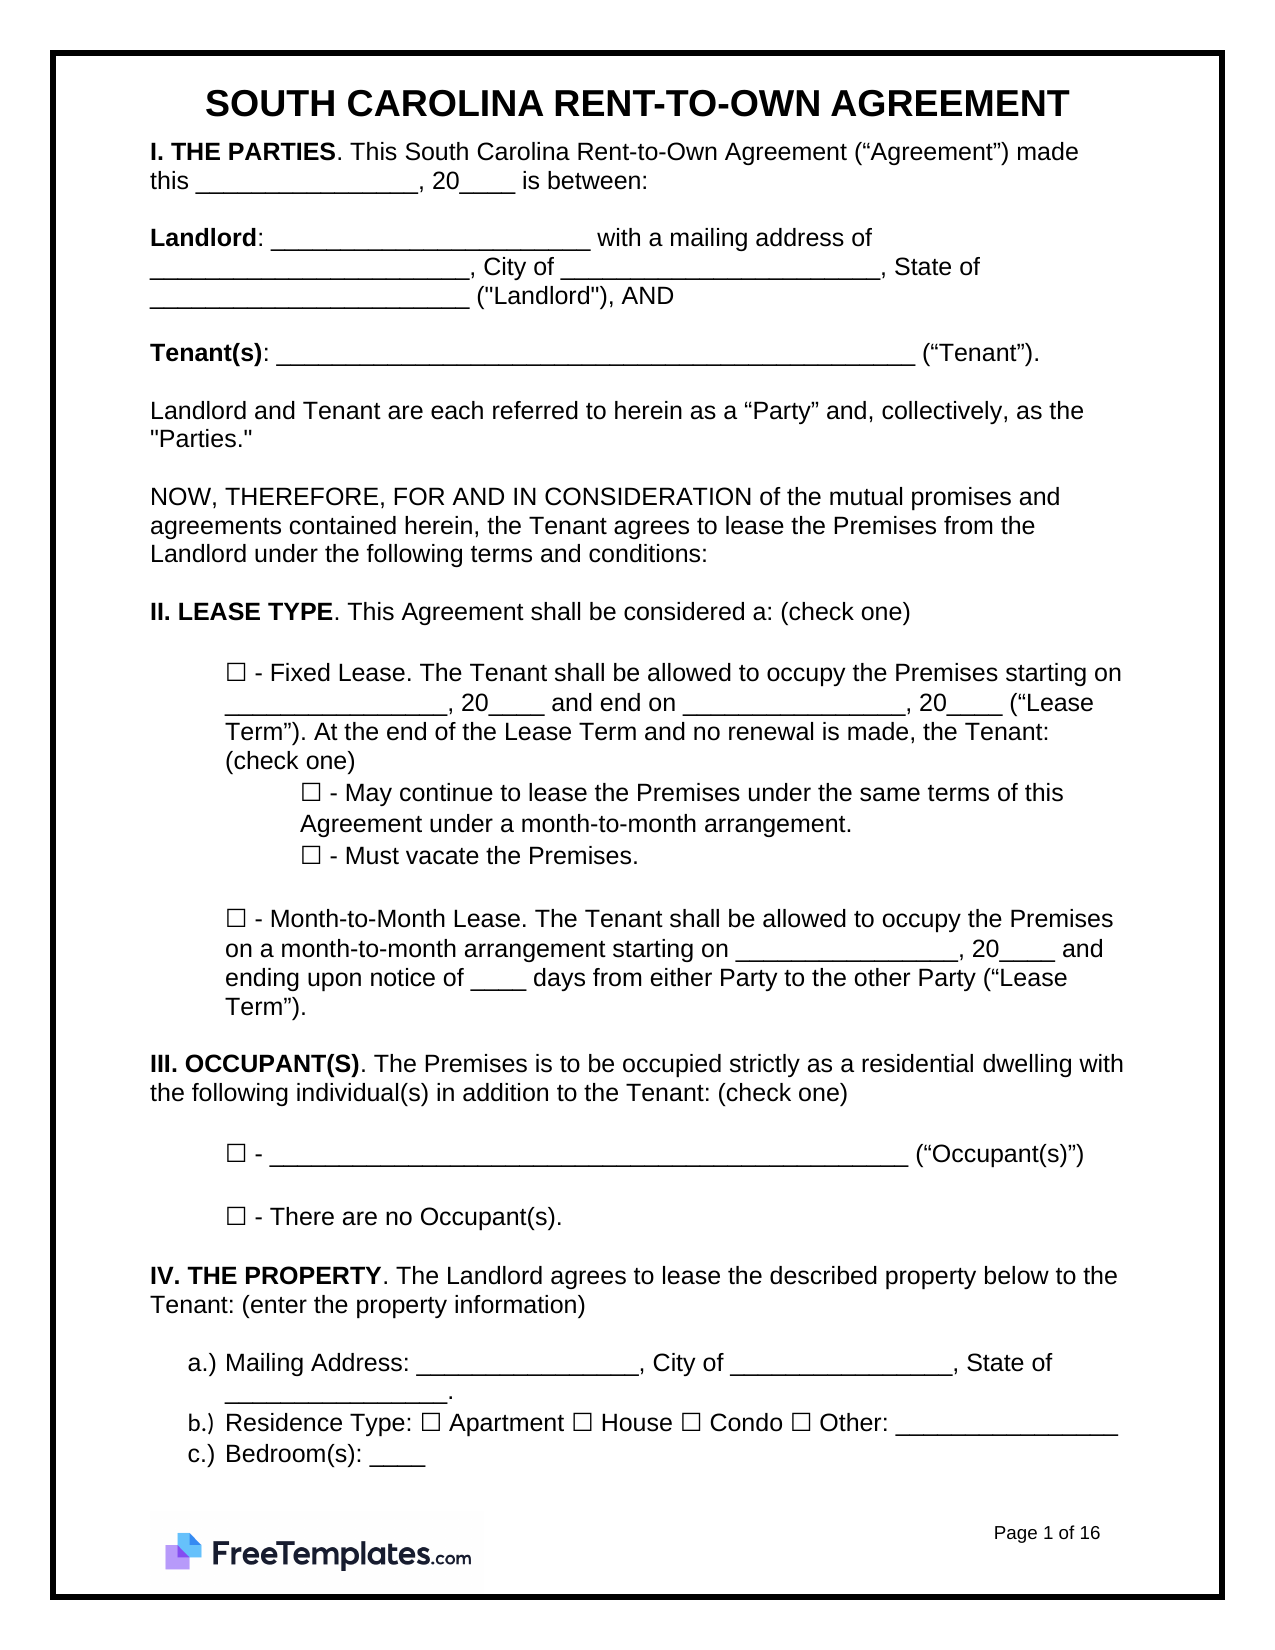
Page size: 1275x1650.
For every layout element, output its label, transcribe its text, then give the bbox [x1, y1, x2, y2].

text NOW, THEREFORE, FOR AND IN CONSIDERATION of the mutual promises and agreements contained herein, the Tenant agrees to lease the Premises from the Landlord under the following terms and conditions: [150, 482, 1125, 568]
text ☐ - Must vacate the Premises. [300, 837, 1125, 872]
text IV. THE PROPERTY. The Landlord agrees to lease the described property below to the Tenant: (enter the property information) [150, 1261, 1125, 1319]
text I. THE PARTIES. This South Carolina Rent-to-Own Agreement (“Agreement”) made this ________________, 20____ is between: [150, 137, 1125, 194]
subtitle SOUTH CAROLINA RENT-TO-OWN AGREEMENT [150, 81, 1125, 124]
text Tenant(s): ______________________________________________ (“Tenant”). [150, 338, 1125, 367]
text ☐ - May continue to lease the Premises under the same terms of this Agreement under a month-to-month arrangement. [300, 775, 1125, 837]
list Bedroom(s): ____ [187, 1439, 1125, 1468]
text Landlord: _______________________ with a mailing address of _______________________, City of _______________________, State of _______________________ ("Landlord"), AND [150, 223, 1125, 309]
text Landlord and Tenant are each referred to herein as a “Party” and, collectively, as the "Parties." [150, 396, 1125, 453]
text ☐ - Month-to-Month Lease. The Tenant shall be allowed to occupy the Premises on a month-to-month arrangement starting on ________________, 20____ and ending upon notice of ____ days from either Party to the other Party (“Lease Term”). [225, 900, 1125, 1021]
list Mailing Address: ________________, City of ________________, State of ________________. [187, 1347, 1125, 1405]
text ☐ - There are no Occupant(s). [225, 1198, 1125, 1232]
list Residence Type: ☐ Apartment ☐ House ☐ Condo ☐ Other: ________________ [187, 1405, 1125, 1439]
text III. OCCUPANT(S). The Premises is to be occupied strictly as a residential dwelling with the following individual(s) in addition to the Tenant: (check one) [150, 1049, 1125, 1107]
text II. LEASE TYPE. This Agreement shall be considered a: (check one) [150, 597, 1125, 626]
text ☐ - Fixed Lease. The Tenant shall be allowed to occupy the Premises starting on ________________, 20____ and end on ________________, 20____ (“Lease Term”). At the end of the Lease Term and no renewal is made, the Tenant: (check one) [225, 654, 1125, 775]
text ☐ - ______________________________________________ (“Occupant(s)”) [225, 1136, 1125, 1170]
